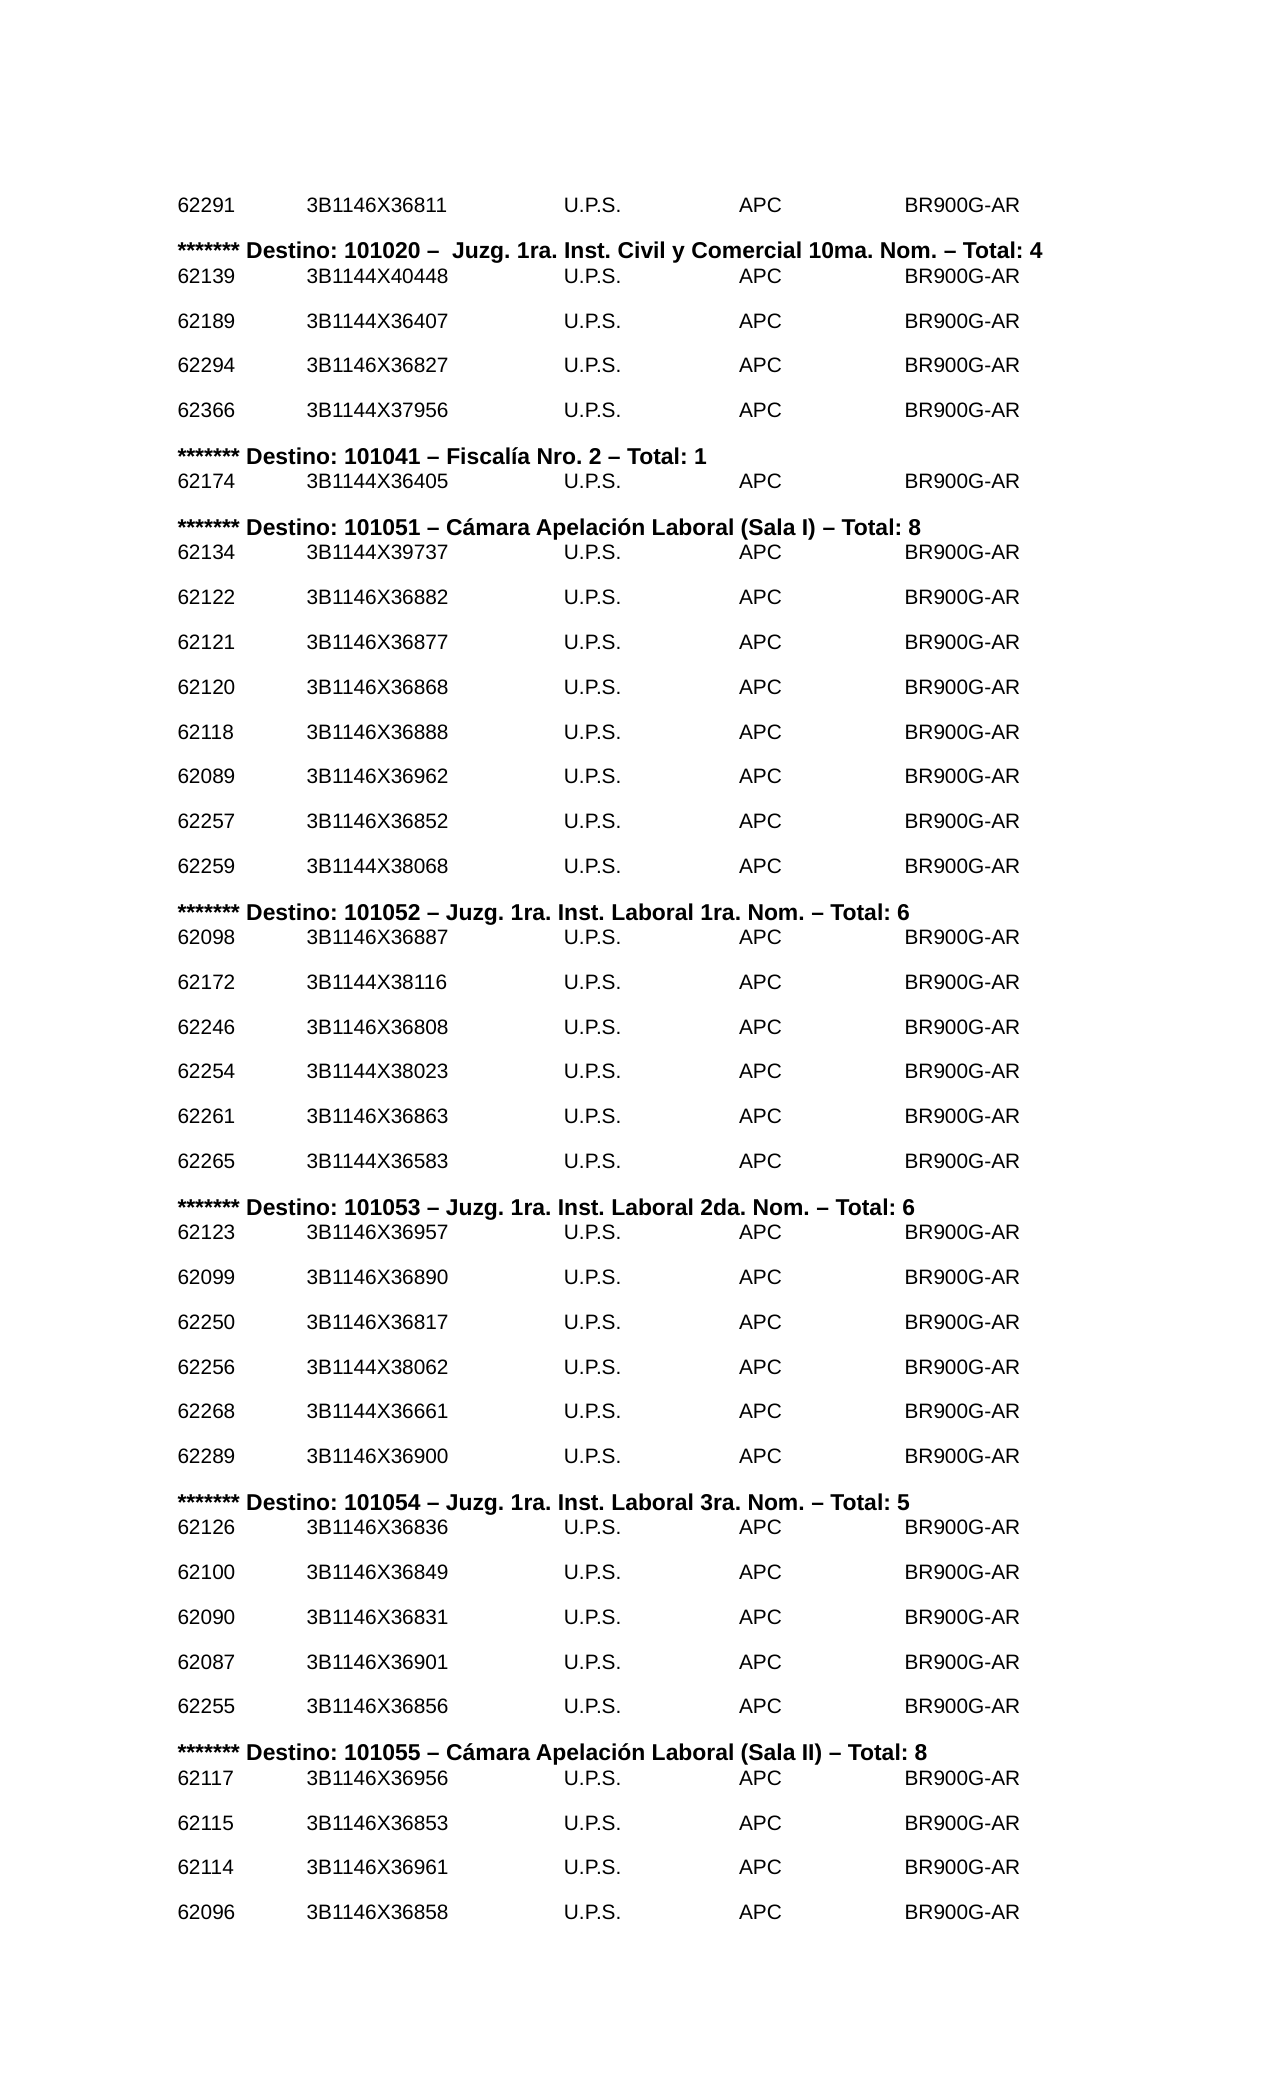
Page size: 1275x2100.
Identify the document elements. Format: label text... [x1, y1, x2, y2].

subtitle ******* Destino: 101020 – Juzg. 1ra. Inst. Civil y Comercial 10ma. Nom. – Total: 4 [177, 237, 1225, 264]
table_cell [174, 148, 303, 192]
subtitle ******* Destino: 101051 – Cámara Apelación Laboral (Sala I) – Total: 8 [177, 514, 1225, 540]
table_header 62126 [174, 1515, 303, 1560]
table_cell APC [736, 970, 901, 1014]
table_cell 3B1146X36863 [303, 1104, 561, 1149]
table_header 62098 [174, 925, 303, 970]
table_cell 62250 [174, 1310, 303, 1354]
table_header BR900G-AR [901, 469, 1057, 514]
table_cell 62100 [174, 1560, 303, 1605]
table_cell 62090 [174, 1605, 303, 1649]
table_cell 3B1146X36858 [303, 1900, 561, 1945]
table_header U.P.S. [561, 469, 736, 514]
table_cell U.P.S. [561, 720, 736, 764]
table_header APC [736, 1766, 901, 1810]
table_cell 3B1146X36831 [303, 1605, 561, 1649]
table_cell APC [736, 1059, 901, 1104]
table_header BR900G-AR [901, 1515, 1057, 1560]
table_cell U.P.S. [561, 1149, 736, 1194]
table_cell U.P.S. [561, 1355, 736, 1399]
table_cell BR900G-AR [901, 309, 1057, 353]
table_cell 62120 [174, 675, 303, 719]
table_cell U.P.S. [561, 1810, 736, 1855]
table_cell U.P.S. [561, 1900, 736, 1945]
table_cell APC [736, 764, 901, 809]
table_cell U.P.S. [561, 1059, 736, 1104]
table_cell APC [736, 1444, 901, 1489]
table_cell BR900G-AR [901, 764, 1057, 809]
table_cell 3B1146X36890 [303, 1265, 561, 1310]
table_header 3B1144X40448 [303, 264, 561, 308]
table_cell 62114 [174, 1855, 303, 1900]
table_cell BR900G-AR [901, 720, 1057, 764]
table_cell BR900G-AR [901, 675, 1057, 719]
table_cell 62089 [174, 764, 303, 809]
table_cell BR900G-AR [901, 854, 1057, 899]
table_cell U.P.S. [561, 192, 736, 237]
table_cell U.P.S. [561, 1399, 736, 1444]
table_cell 3B1146X36868 [303, 675, 561, 719]
table_cell 3B1146X36901 [303, 1650, 561, 1694]
table_header 3B1144X36405 [303, 469, 561, 514]
table_cell APC [736, 1560, 901, 1605]
table_cell 3B1146X36856 [303, 1694, 561, 1739]
table_header U.P.S. [561, 1220, 736, 1265]
table_cell 62268 [174, 1399, 303, 1444]
table_cell APC [736, 1015, 901, 1059]
table_cell BR900G-AR [901, 1810, 1057, 1855]
subtitle ******* Destino: 101054 – Juzg. 1ra. Inst. Laboral 3ra. Nom. – Total: 5 [177, 1489, 1225, 1515]
table_cell 3B1146X36817 [303, 1310, 561, 1354]
table_cell APC [736, 585, 901, 630]
table_cell U.P.S. [561, 309, 736, 353]
table_cell U.P.S. [561, 764, 736, 809]
table_cell APC [736, 1149, 901, 1194]
table_cell BR900G-AR [901, 1059, 1057, 1104]
table_cell 3B1146X36888 [303, 720, 561, 764]
table_cell APC [736, 1310, 901, 1354]
table_cell U.P.S. [561, 630, 736, 675]
table_cell APC [736, 630, 901, 675]
table_cell APC [736, 1650, 901, 1694]
table_cell BR900G-AR [901, 1149, 1057, 1194]
table_header U.P.S. [561, 1766, 736, 1810]
table_cell 62259 [174, 854, 303, 899]
table_cell 62189 [174, 309, 303, 353]
table_header APC [736, 1220, 901, 1265]
table_cell 3B1146X36882 [303, 585, 561, 630]
table_cell 3B1146X36852 [303, 809, 561, 854]
subtitle ******* Destino: 101052 – Juzg. 1ra. Inst. Laboral 1ra. Nom. – Total: 6 [177, 899, 1225, 925]
table_cell U.P.S. [561, 1265, 736, 1310]
table_cell 62122 [174, 585, 303, 630]
table_cell U.P.S. [561, 675, 736, 719]
table_cell APC [736, 1605, 901, 1649]
table_header APC [736, 264, 901, 308]
table_cell U.P.S. [561, 1650, 736, 1694]
table_cell 3B1146X36877 [303, 630, 561, 675]
table_cell BR900G-AR [901, 1310, 1057, 1354]
table_cell APC [736, 1104, 901, 1149]
table_cell 62294 [174, 353, 303, 398]
table_header APC [736, 469, 901, 514]
table_cell [561, 148, 736, 192]
table_cell 62246 [174, 1015, 303, 1059]
table_header APC [736, 540, 901, 585]
table_cell APC [736, 1810, 901, 1855]
table_cell U.P.S. [561, 1104, 736, 1149]
table_header U.P.S. [561, 264, 736, 308]
table_cell 3B1144X36407 [303, 309, 561, 353]
table_cell APC [736, 398, 901, 443]
table_cell APC [736, 809, 901, 854]
table_cell [736, 148, 901, 192]
table_header U.P.S. [561, 1515, 736, 1560]
table_cell 3B1144X37956 [303, 398, 561, 443]
table_cell BR900G-AR [901, 1900, 1057, 1945]
subtitle ******* Destino: 101041 – Fiscalía Nro. 2 – Total: 1 [177, 443, 1225, 469]
table_cell 62254 [174, 1059, 303, 1104]
table_cell 3B1144X38068 [303, 854, 561, 899]
table_header 3B1146X36836 [303, 1515, 561, 1560]
table_cell U.P.S. [561, 1015, 736, 1059]
table_header BR900G-AR [901, 540, 1057, 585]
table_cell BR900G-AR [901, 1399, 1057, 1444]
table_cell APC [736, 675, 901, 719]
table_header 62123 [174, 1220, 303, 1265]
table_cell 3B1146X36811 [303, 192, 561, 237]
table_cell U.P.S. [561, 585, 736, 630]
table_cell BR900G-AR [901, 398, 1057, 443]
table_cell U.P.S. [561, 1310, 736, 1354]
table_cell BR900G-AR [901, 1605, 1057, 1649]
table_cell BR900G-AR [901, 1355, 1057, 1399]
table_cell 62099 [174, 1265, 303, 1310]
table_cell U.P.S. [561, 353, 736, 398]
table_cell BR900G-AR [901, 970, 1057, 1014]
table_cell 62257 [174, 809, 303, 854]
table_cell BR900G-AR [901, 192, 1057, 237]
subtitle ******* Destino: 101053 – Juzg. 1ra. Inst. Laboral 2da. Nom. – Total: 6 [177, 1194, 1225, 1220]
table_cell BR900G-AR [901, 1015, 1057, 1059]
table_header 3B1146X36957 [303, 1220, 561, 1265]
table_cell 62261 [174, 1104, 303, 1149]
table_cell 62289 [174, 1444, 303, 1489]
table_cell APC [736, 309, 901, 353]
table_cell 62118 [174, 720, 303, 764]
table_cell 3B1146X36853 [303, 1810, 561, 1855]
table_header 3B1146X36887 [303, 925, 561, 970]
table_cell [303, 148, 561, 192]
table_cell U.P.S. [561, 854, 736, 899]
table_cell BR900G-AR [901, 353, 1057, 398]
table_header APC [736, 925, 901, 970]
table_cell APC [736, 720, 901, 764]
table_header BR900G-AR [901, 1766, 1057, 1810]
table_cell 3B1146X36962 [303, 764, 561, 809]
table_cell APC [736, 353, 901, 398]
table_cell BR900G-AR [901, 1104, 1057, 1149]
table_cell BR900G-AR [901, 1650, 1057, 1694]
table_cell 62096 [174, 1900, 303, 1945]
table_cell APC [736, 1355, 901, 1399]
table_cell BR900G-AR [901, 585, 1057, 630]
table_header BR900G-AR [901, 264, 1057, 308]
subtitle ******* Destino: 101055 – Cámara Apelación Laboral (Sala II) – Total: 8 [177, 1739, 1225, 1766]
table_cell 3B1146X36900 [303, 1444, 561, 1489]
table_cell 3B1146X36808 [303, 1015, 561, 1059]
table_cell 62255 [174, 1694, 303, 1739]
table_header U.P.S. [561, 540, 736, 585]
table_cell U.P.S. [561, 970, 736, 1014]
table_cell 3B1146X36961 [303, 1855, 561, 1900]
table_header 3B1146X36956 [303, 1766, 561, 1810]
table_cell 62121 [174, 630, 303, 675]
table_cell U.P.S. [561, 398, 736, 443]
table_header BR900G-AR [901, 925, 1057, 970]
table_cell APC [736, 1399, 901, 1444]
table_cell BR900G-AR [901, 1694, 1057, 1739]
table_cell APC [736, 1694, 901, 1739]
table_header 62174 [174, 469, 303, 514]
table_cell 3B1144X38062 [303, 1355, 561, 1399]
table_header BR900G-AR [901, 1220, 1057, 1265]
table_cell BR900G-AR [901, 1265, 1057, 1310]
table_cell 62172 [174, 970, 303, 1014]
table_header U.P.S. [561, 925, 736, 970]
table_cell BR900G-AR [901, 809, 1057, 854]
table_header APC [736, 1515, 901, 1560]
table_cell U.P.S. [561, 809, 736, 854]
table_cell 3B1144X38023 [303, 1059, 561, 1104]
table_cell APC [736, 1265, 901, 1310]
table_cell APC [736, 1855, 901, 1900]
table_cell U.P.S. [561, 1694, 736, 1739]
table_cell BR900G-AR [901, 1855, 1057, 1900]
table_cell APC [736, 854, 901, 899]
table_cell BR900G-AR [901, 630, 1057, 675]
table_header 62139 [174, 264, 303, 308]
table_cell APC [736, 1900, 901, 1945]
table_cell 62265 [174, 1149, 303, 1194]
table_cell 62366 [174, 398, 303, 443]
table_cell 62115 [174, 1810, 303, 1855]
table_header 62134 [174, 540, 303, 585]
table_cell 62256 [174, 1355, 303, 1399]
table_cell 3B1144X36583 [303, 1149, 561, 1194]
table_cell 3B1144X36661 [303, 1399, 561, 1444]
table_cell U.P.S. [561, 1605, 736, 1649]
table_header 3B1144X39737 [303, 540, 561, 585]
table_cell 62291 [174, 192, 303, 237]
table_header 62117 [174, 1766, 303, 1810]
table_cell 3B1146X36849 [303, 1560, 561, 1605]
table_cell 62087 [174, 1650, 303, 1694]
table_cell [901, 148, 1057, 192]
table_cell BR900G-AR [901, 1444, 1057, 1489]
table_cell 3B1144X38116 [303, 970, 561, 1014]
table_cell U.P.S. [561, 1855, 736, 1900]
table_cell 3B1146X36827 [303, 353, 561, 398]
table_cell BR900G-AR [901, 1560, 1057, 1605]
table_cell U.P.S. [561, 1560, 736, 1605]
table_cell U.P.S. [561, 1444, 736, 1489]
table_cell APC [736, 192, 901, 237]
